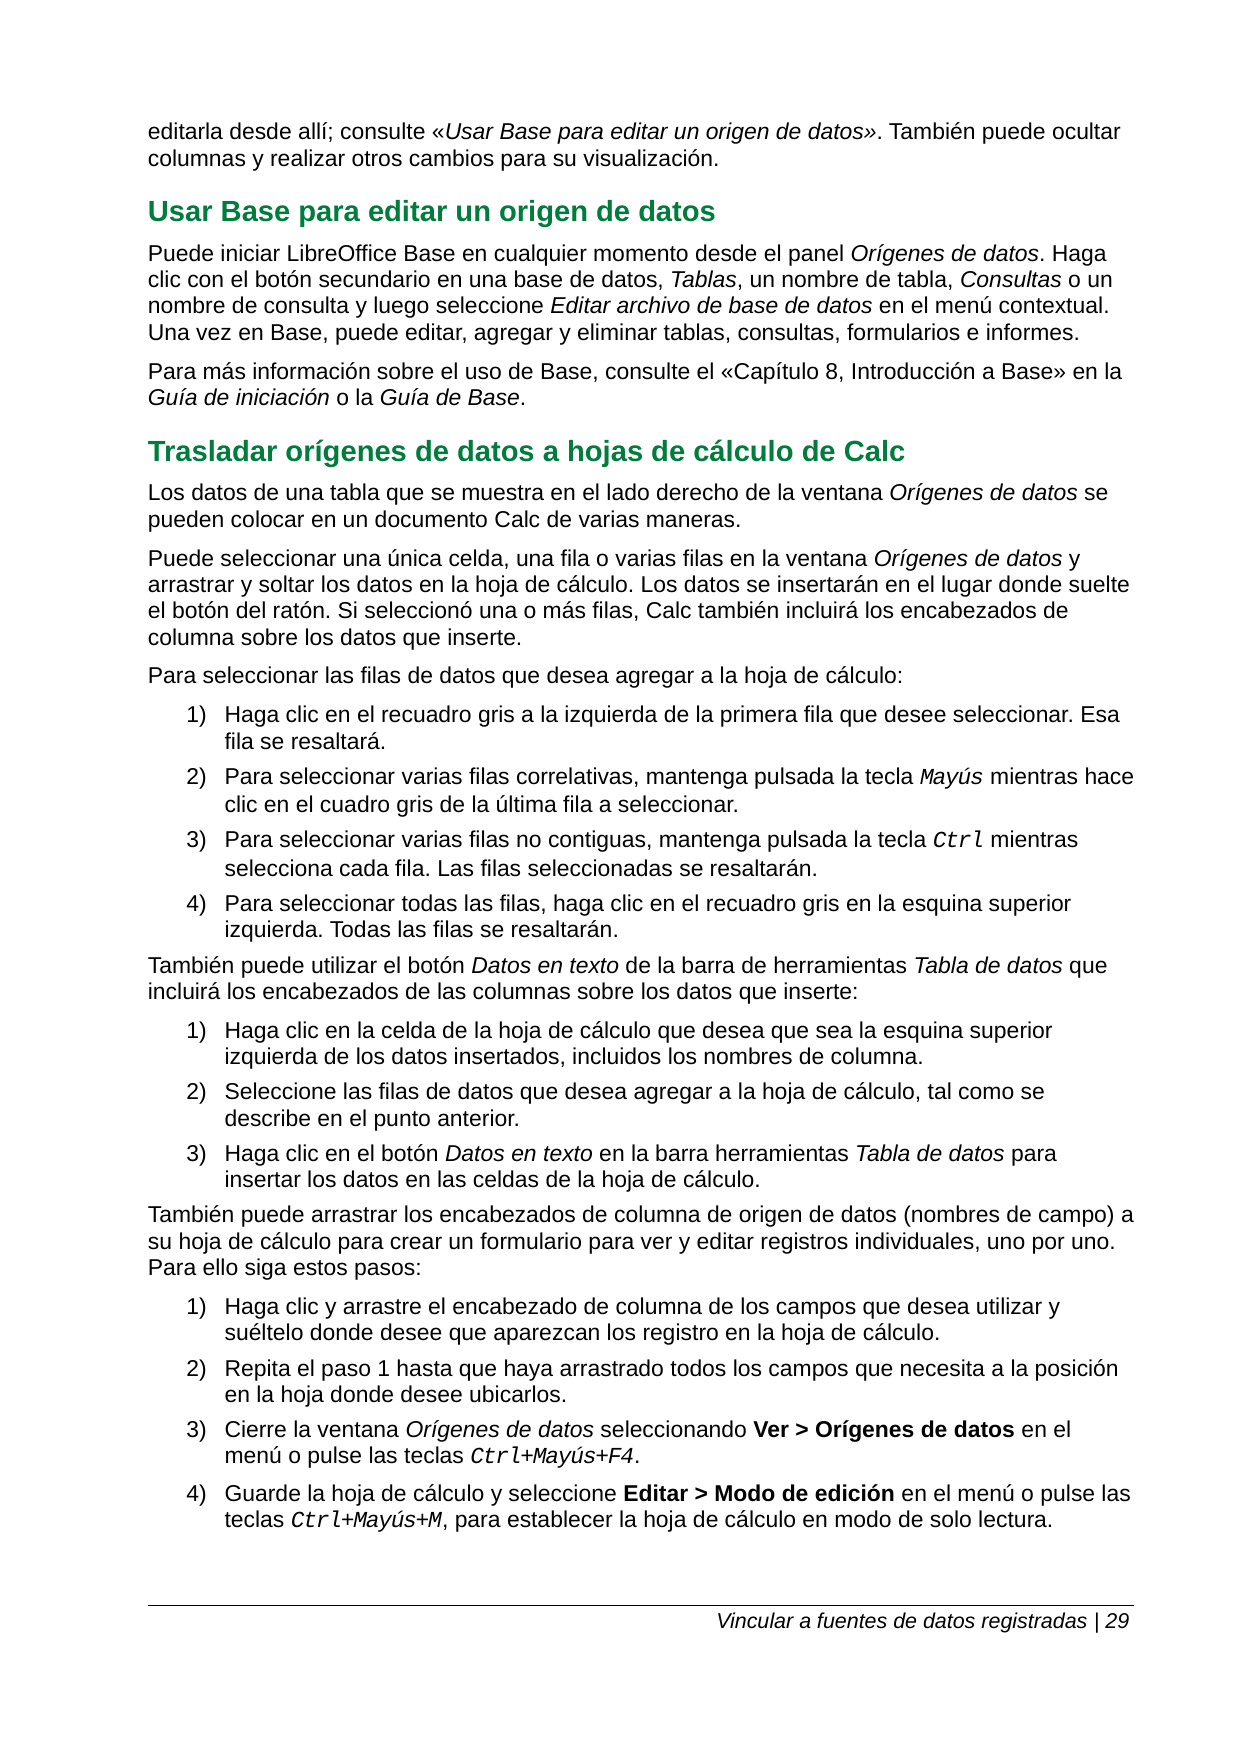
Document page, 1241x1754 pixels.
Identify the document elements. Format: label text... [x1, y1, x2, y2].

list Para seleccionar todas las filas, haga clic en el recuadro gris en la esquina superior izquierda. Todas las filas se resaltarán. [207, 890, 1134, 943]
list Para seleccionar las filas de datos que desea agregar a la hoja de cálculo: [148, 662, 1134, 689]
list Haga clic en la celda de la hoja de cálculo que desea que sea la esquina superior izquierda de los datos insertados, incluidos los nombres de columna. [207, 1017, 1134, 1069]
text Los datos de una tabla que se muestra en el lado derecho de la ventana Orígenes de datos se pueden colocar en un documento Calc de varias maneras. [148, 479, 1134, 532]
list Cierre la ventana Orígenes de datos seleccionando Ver > Orígenes de datos en el menú o pulse las teclas Ctrl+Mayús+F4. [207, 1416, 1134, 1471]
list También puede utilizar el botón Datos en texto de la barra de herramientas Tabla de datos que incluirá los encabezados de las columnas sobre los datos que inserte: [148, 952, 1134, 1004]
list Haga clic en el recuadro gris a la izquierda de la primera fila que desee seleccionar. Esa fila se resaltará. [207, 701, 1134, 754]
subtitle Usar Base para editar un origen de datos [148, 194, 1134, 228]
text editarla desde allí; consulte «Usar Base para editar un origen de datos». También puede ocultar columnas y realizar otros cambios para su visualización. [148, 118, 1134, 171]
text Puede iniciar LibreOffice Base en cualquier momento desde el panel Orígenes de datos. Haga clic con el botón secundario en una base de datos, Tablas, un nombre de tabla, Consultas o un nombre de consulta y luego seleccione Editar archivo de base de datos en el menú contextual. Una vez en Base, puede editar, agregar y eliminar tablas, consultas, formularios e informes. [148, 240, 1134, 345]
text Para más información sobre el uso de Base, consulte el «Capítulo 8, Introducción a Base» en la Guía de iniciación o la Guía de Base. [148, 358, 1134, 410]
list Para seleccionar varias filas no contiguas, mantenga pulsada la tecla Ctrl mientras selecciona cada fila. Las filas seleccionadas se resaltarán. [207, 826, 1134, 881]
subtitle Trasladar orígenes de datos a hojas de cálculo de Calc [148, 434, 1134, 468]
list Seleccione las filas de datos que desea agregar a la hoja de cálculo, tal como se describe en el punto anterior. [207, 1078, 1134, 1131]
list Haga clic y arrastre el encabezado de columna de los campos que desea utilizar y suéltelo donde desee que aparezcan los registro en la hoja de cálculo. [207, 1293, 1134, 1346]
list Repita el paso 1 hasta que haya arrastrado todos los campos que necesita a la posición en la hoja donde desee ubicarlos. [207, 1354, 1134, 1407]
text Puede seleccionar una única celda, una fila o varias filas en la ventana Orígenes de datos y arrastrar y soltar los datos en la hoja de cálculo. Los datos se insertarán en el lugar donde suelte el botón del ratón. Si seleccionó una o más filas, Calc también incluirá los encabezados de columna sobre los datos que inserte. [148, 544, 1134, 650]
list Haga clic en el botón Datos en texto en la barra herramientas Tabla de datos para insertar los datos en las celdas de la hoja de cálculo. [207, 1140, 1134, 1193]
list Para seleccionar varias filas correlativas, mantenga pulsada la tecla Mayús mientras hace clic en el cuadro gris de la última fila a seleccionar. [207, 763, 1134, 818]
list También puede arrastrar los encabezados de columna de origen de datos (nombres de campo) a su hoja de cálculo para crear un formulario para ver y editar registros individuales, uno por uno. Para ello siga estos pasos: [148, 1201, 1134, 1281]
list Guarde la hoja de cálculo y seleccione Editar > Modo de edición en el menú o pulse las teclas Ctrl+Mayús+M, para establecer la hoja de cálculo en modo de solo lectura. [207, 1480, 1134, 1534]
